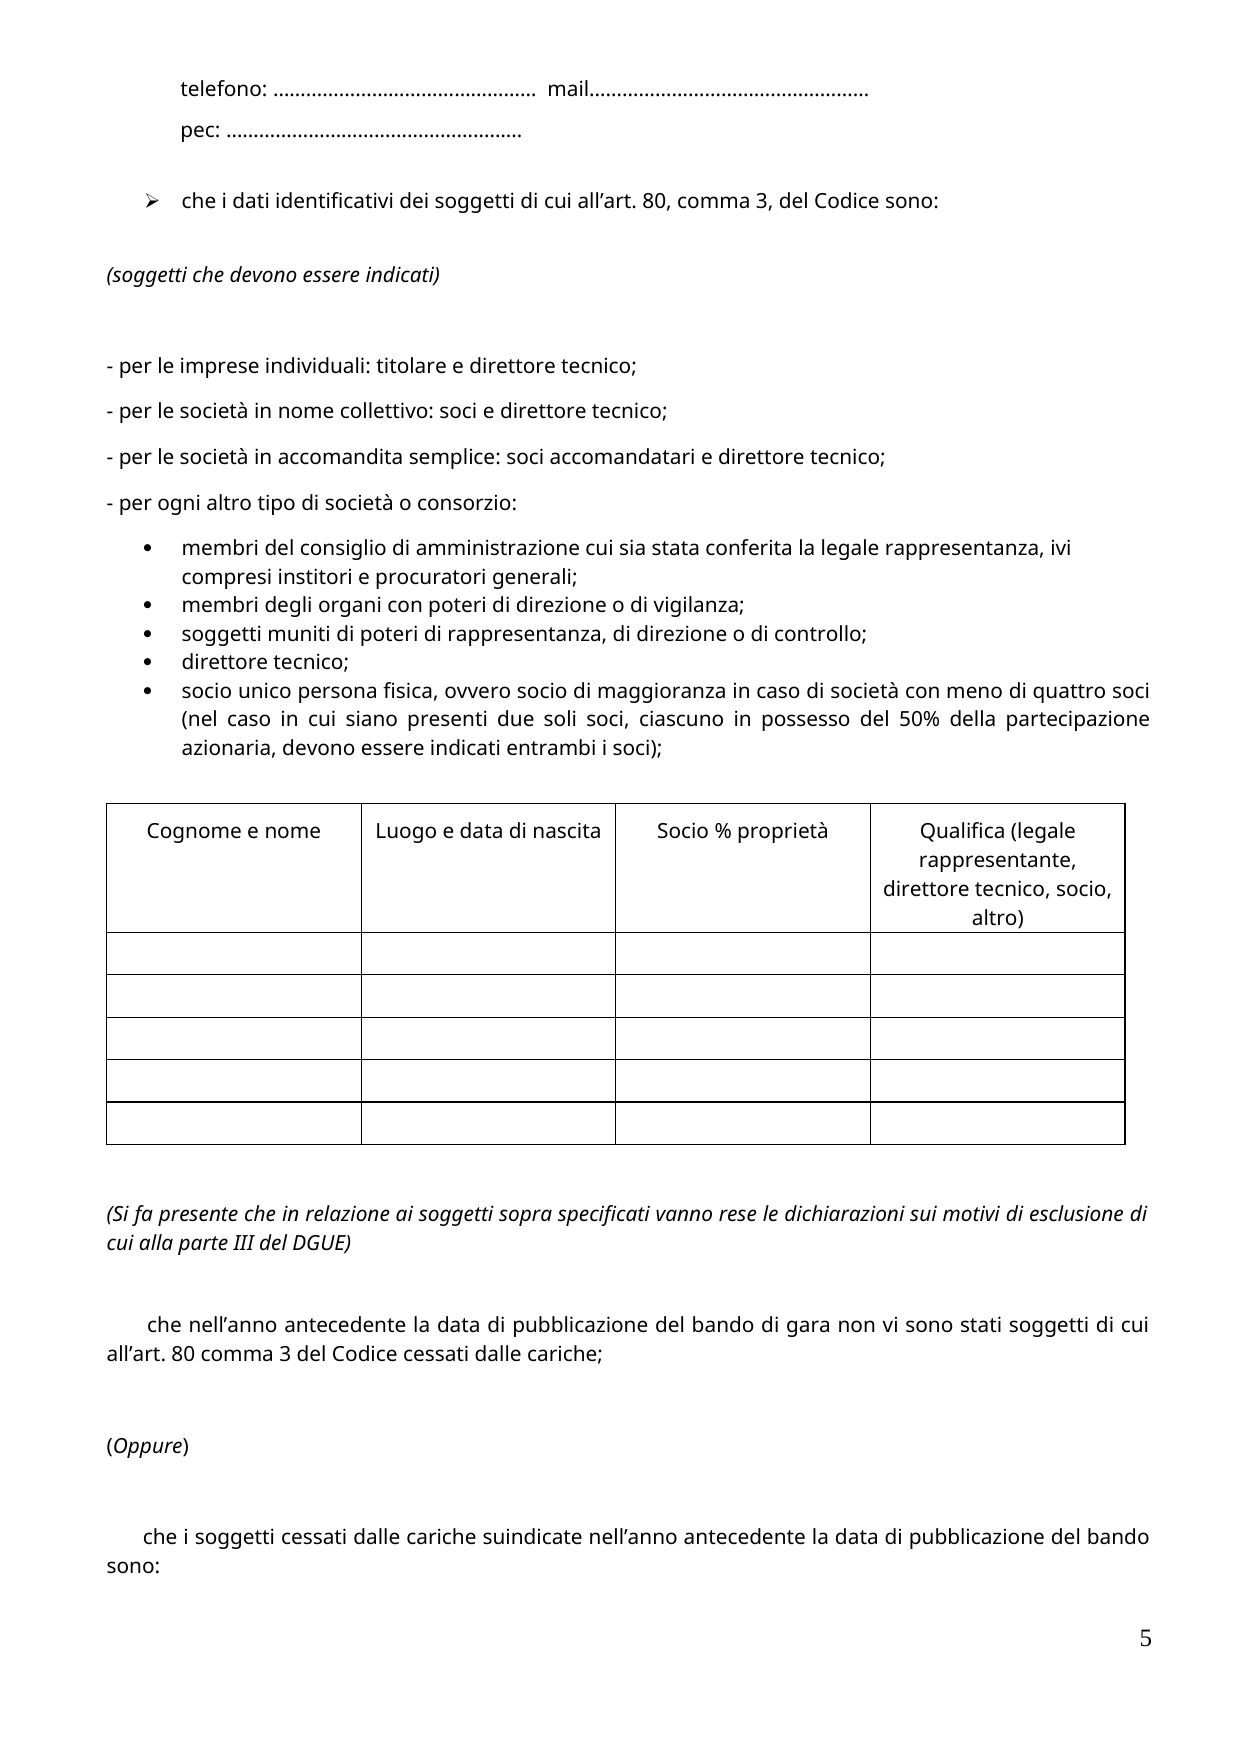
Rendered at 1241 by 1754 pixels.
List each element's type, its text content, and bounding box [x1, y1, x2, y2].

text che i soggetti cessati dalle cariche suindicate nell’anno antecedente la data di pubblicazione del bando sono: [106, 1522, 1152, 1579]
text - per le imprese individuali: titolare e direttore tecnico; [106, 351, 1152, 379]
table_cell [362, 1060, 615, 1101]
table_cell [871, 1018, 1124, 1059]
list socio unico persona fisica, ovvero socio di maggioranza in caso di società con meno di quattro soci (nel caso in cui siano presenti due soli soci, ciascuno in possesso del 50% della partecipazione azionaria, devono essere indicati entrambi i soci); [144, 676, 1152, 761]
table_cell [107, 975, 361, 1017]
text (Si fa presente che in relazione ai soggetti sopra specificati vanno rese le dichiarazioni sui motivi di esclusione di cui alla parte III del DGUE) [106, 1199, 1152, 1256]
table_cell [107, 1018, 361, 1059]
text - per le società in nome collettivo: soci e direttore tecnico; [106, 397, 1152, 425]
table_cell [362, 975, 615, 1017]
text che nell’anno antecedente la data di pubblicazione del bando di gara non vi sono stati soggetti di cui all’art. 80 comma 3 del Codice cessati dalle cariche; [106, 1311, 1152, 1368]
text pec: ……………………………………………… [180, 115, 1152, 144]
text (soggetti che devono essere indicati) [106, 260, 1152, 288]
table_cell [871, 1060, 1124, 1101]
list che i dati identificativi dei soggetti di cui all’art. 80, comma 3, del Codice sono: [144, 186, 1152, 214]
table_cell [107, 1060, 361, 1101]
table_header Luogo e data di nascita [362, 804, 615, 932]
list soggetti muniti di poteri di rappresentanza, di direzione o di controllo; [144, 619, 1152, 647]
table_cell [616, 1018, 870, 1059]
text telefono: ………………………………………… mail…………………………………………… [180, 74, 1152, 102]
table_cell [616, 1060, 870, 1101]
table_cell [362, 933, 615, 974]
table_cell [871, 1103, 1124, 1144]
text - per ogni altro tipo di società o consorzio: [106, 488, 1152, 516]
table_header Socio % proprietà [616, 804, 870, 932]
list membri del consiglio di amministrazione cui sia stata conferita la legale rappresentanza, ivi compresi institori e procuratori generali; [144, 533, 1152, 590]
table_cell [616, 975, 870, 1017]
table_header Cognome e nome [107, 804, 361, 932]
text - per le società in accomandita semplice: soci accomandatari e direttore tecnico; [106, 442, 1152, 471]
table_cell [107, 1103, 361, 1144]
list direttore tecnico; [144, 647, 1152, 676]
table_header Qualifica (legale rappresentante, direttore tecnico, socio, altro) [871, 804, 1124, 932]
table_cell [107, 933, 361, 974]
text (Oppure) [106, 1431, 1152, 1459]
list membri degli organi con poteri di direzione o di vigilanza; [144, 590, 1152, 619]
table_cell [871, 933, 1124, 974]
table_cell [871, 975, 1124, 1017]
table_cell [616, 933, 870, 974]
table_cell [616, 1103, 870, 1144]
table_cell [362, 1103, 615, 1144]
table_cell [362, 1018, 615, 1059]
